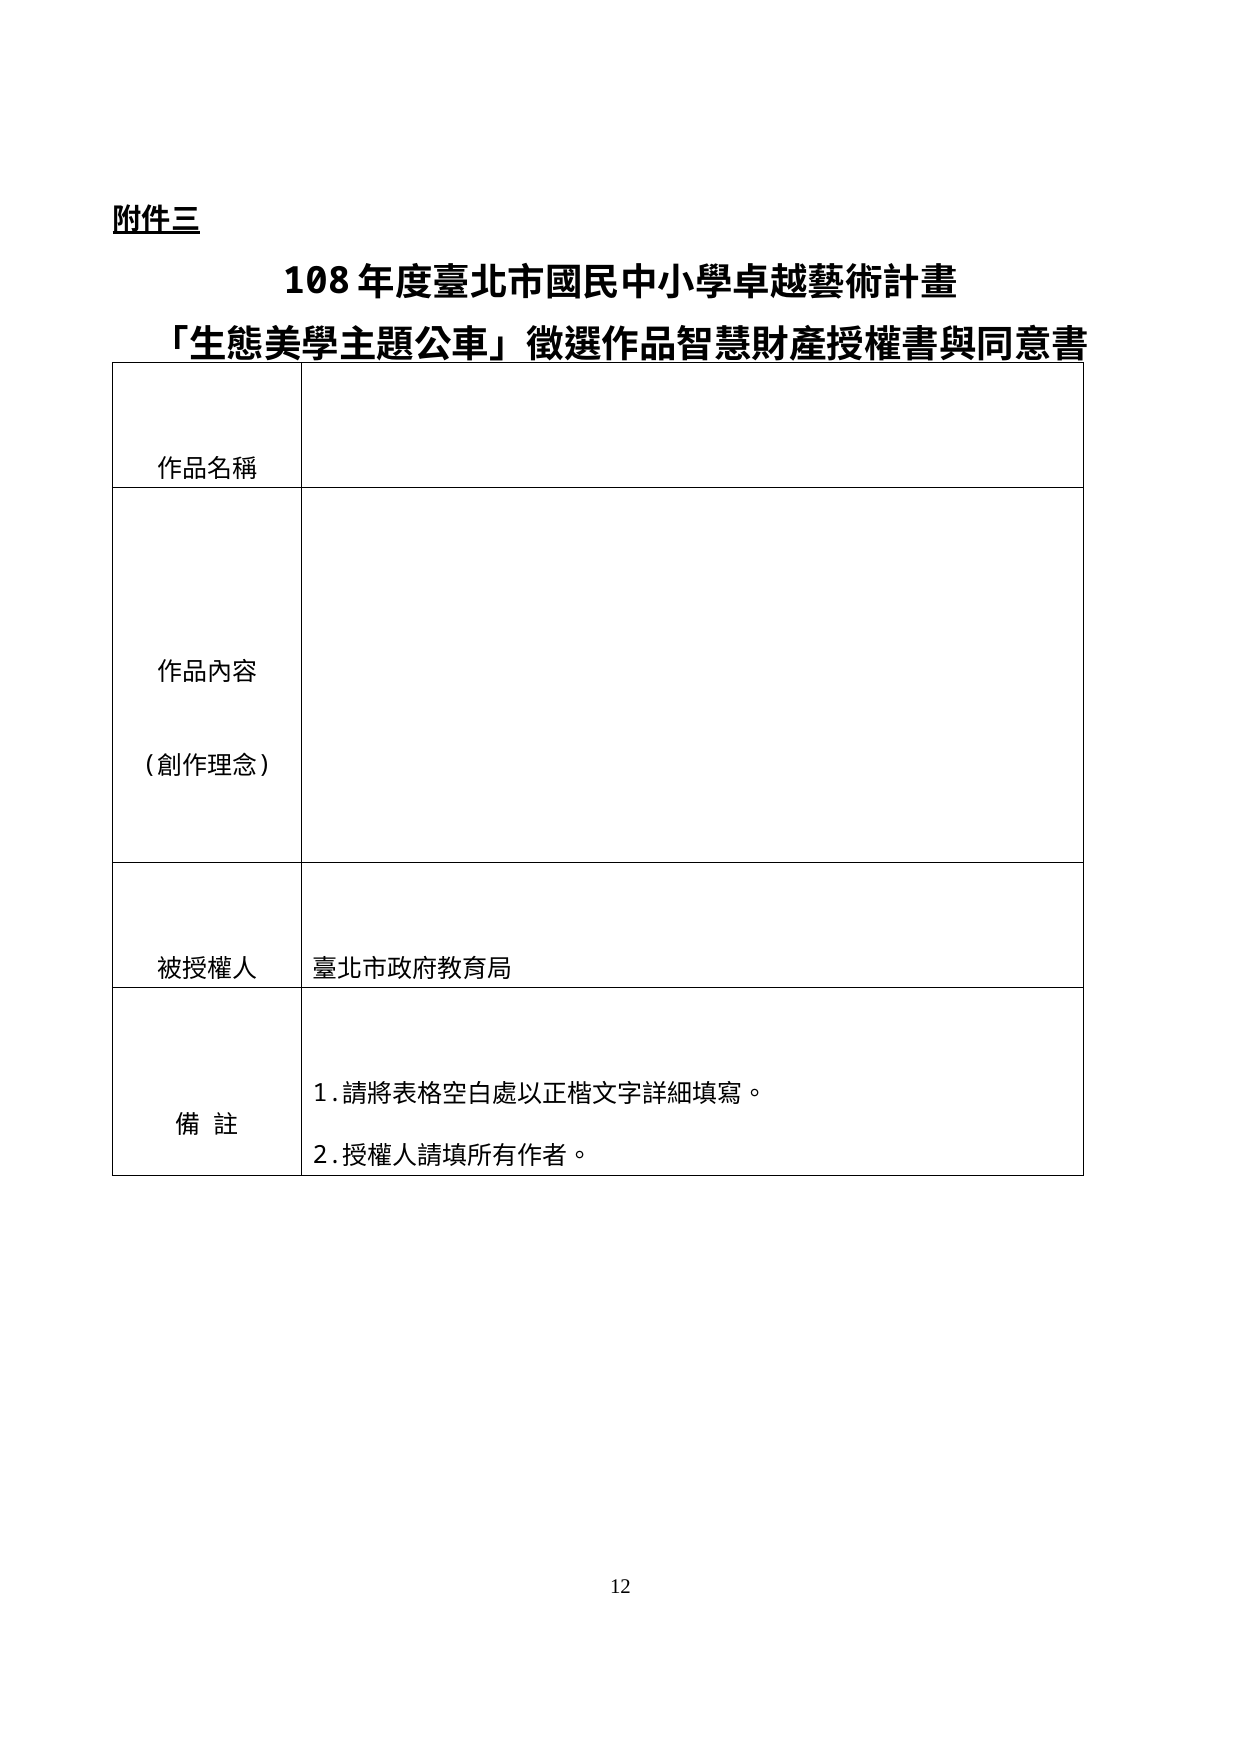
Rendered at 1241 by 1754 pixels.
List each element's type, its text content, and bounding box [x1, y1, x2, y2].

table_header 作品名稱 [113, 363, 301, 487]
table_cell 被授權人 [113, 863, 301, 987]
table_cell 臺北市政府教育局 [302, 863, 1083, 987]
text 附件三 [112, 175, 1128, 237]
table_cell 1.請將表格空白處以正楷文字詳細填寫。 2.授權人請填所有作者。 [302, 988, 1083, 1175]
table_cell 備 註 [113, 988, 301, 1175]
table_header [302, 363, 1083, 487]
text 108年度臺北市國民中小學卓越藝術計畫 [112, 237, 1128, 300]
table_cell 作品內容 (創作理念) [113, 488, 301, 862]
table_cell [302, 488, 1083, 862]
text 「生態美學主題公車」徵選作品智慧財產授權書與同意書 [112, 300, 1128, 362]
